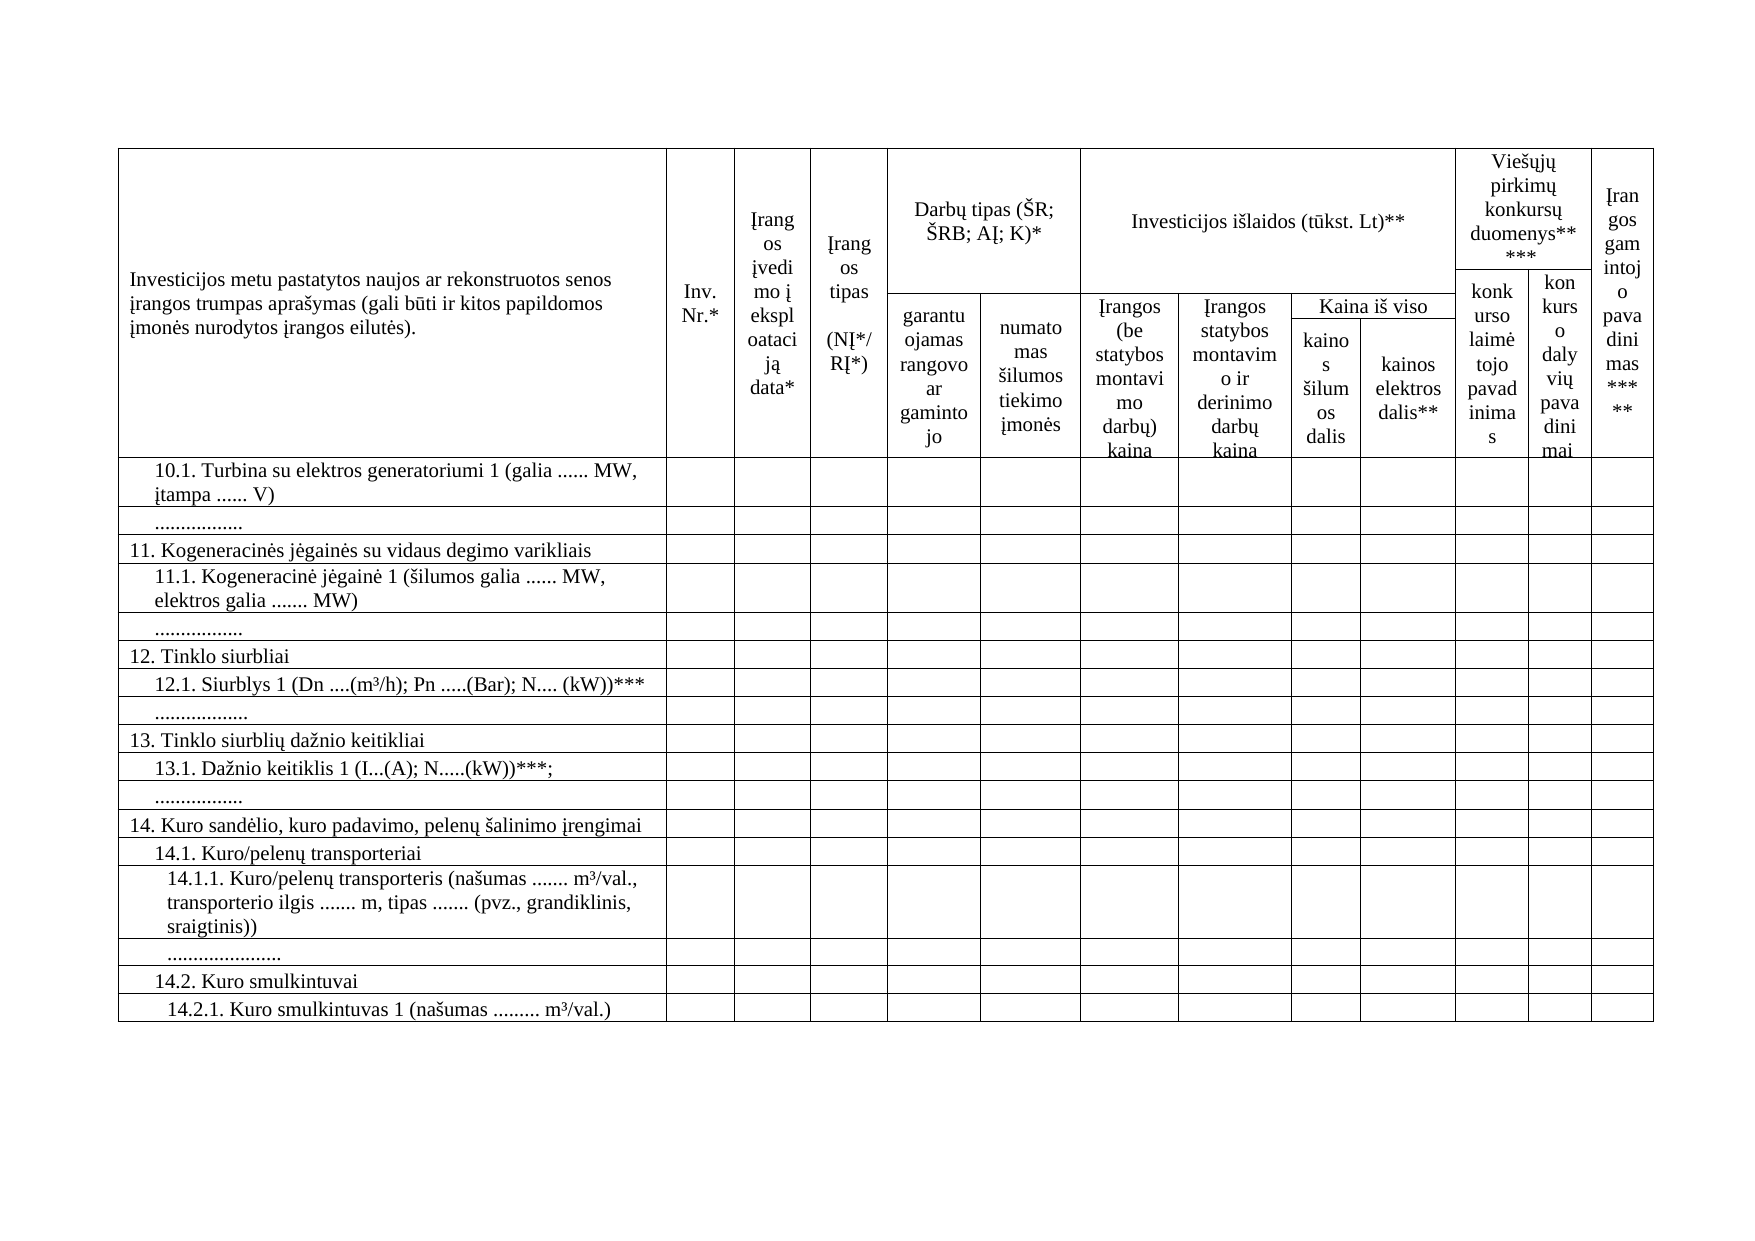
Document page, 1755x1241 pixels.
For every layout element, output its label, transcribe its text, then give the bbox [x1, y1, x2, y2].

table_cell [1456, 669, 1528, 696]
table_cell [1361, 697, 1455, 724]
table_cell [1361, 753, 1455, 780]
table_cell [981, 753, 1080, 780]
table_cell [1292, 966, 1360, 993]
table_cell [1081, 669, 1178, 696]
table_cell ...................... [119, 939, 666, 964]
table_cell [735, 641, 810, 668]
table_cell [1179, 838, 1291, 865]
table_cell [888, 781, 980, 808]
table_cell [1179, 669, 1291, 696]
table_cell [1361, 613, 1455, 640]
table_cell [735, 966, 810, 993]
table_cell [1081, 838, 1178, 865]
table_cell [1081, 810, 1178, 837]
table_cell [888, 697, 980, 724]
table_cell [1361, 564, 1455, 612]
table_cell [1292, 838, 1360, 865]
table_cell [1529, 994, 1591, 1021]
table_cell [1361, 838, 1455, 865]
table_cell [1081, 641, 1178, 668]
table_cell [667, 994, 734, 1021]
table_cell [1179, 458, 1291, 506]
table_cell 14. Kuro sandėlio, kuro padavimo, pelenų šalinimo įrengimai [119, 810, 666, 837]
table_cell [1529, 781, 1591, 808]
table_cell [981, 669, 1080, 696]
table_cell [1179, 564, 1291, 612]
table_cell [811, 753, 887, 780]
table_cell [1361, 966, 1455, 993]
table_cell [1179, 866, 1291, 938]
table_cell [1592, 535, 1653, 562]
table_cell [735, 994, 810, 1021]
table_cell [981, 458, 1080, 506]
table_cell [811, 810, 887, 837]
table_cell [1361, 458, 1455, 506]
table_cell ................. [119, 507, 666, 534]
table_cell [1179, 966, 1291, 993]
table_cell [1529, 641, 1591, 668]
table_cell [1456, 725, 1528, 752]
table_header Investicijos metu pastatytos naujos ar rekonstruotos senos įrangos trumpas aprašymas (gali būti ir kitos papildomos įmonės nurodytos įrangos eilutės). [119, 149, 666, 457]
table_cell [888, 838, 980, 865]
table_cell [1361, 781, 1455, 808]
table_header Inv. Nr.* [667, 149, 734, 457]
table_cell [1529, 725, 1591, 752]
table_cell [1592, 669, 1653, 696]
table_cell [667, 507, 734, 534]
table_cell [1179, 725, 1291, 752]
table_cell [1592, 697, 1653, 724]
table_cell [1529, 458, 1591, 506]
table_cell [811, 535, 887, 562]
table_cell [667, 697, 734, 724]
table_cell [1292, 866, 1360, 938]
table_cell [1456, 866, 1528, 938]
table_cell [1292, 810, 1360, 837]
table_cell [735, 507, 810, 534]
table_cell [1529, 939, 1591, 964]
table_cell [735, 669, 810, 696]
table_cell ................. [119, 613, 666, 640]
table_cell [888, 810, 980, 837]
table_cell [1456, 810, 1528, 837]
table_cell [1179, 697, 1291, 724]
table_cell [735, 810, 810, 837]
table_cell kainos elektros dalis** [1361, 319, 1455, 457]
table_cell [667, 810, 734, 837]
table_cell [667, 535, 734, 562]
table_cell [1592, 939, 1653, 964]
table_cell [735, 564, 810, 612]
table_cell [811, 613, 887, 640]
table_cell [1081, 613, 1178, 640]
table_cell [1361, 810, 1455, 837]
table_cell [735, 535, 810, 562]
table_cell [1529, 966, 1591, 993]
table_cell [811, 669, 887, 696]
table_cell [1292, 781, 1360, 808]
table_cell [1179, 641, 1291, 668]
table_cell [1529, 669, 1591, 696]
table_cell [1179, 810, 1291, 837]
table_cell [1592, 810, 1653, 837]
table_cell [1361, 669, 1455, 696]
table_cell [888, 939, 980, 964]
table_cell [1292, 507, 1360, 534]
table_cell [981, 564, 1080, 612]
table_cell [1179, 994, 1291, 1021]
table_cell [667, 725, 734, 752]
table_cell [735, 697, 810, 724]
table_cell 10.1. Turbina su elektros generatoriumi 1 (galia ...... MW, įtampa ...... V) [119, 458, 666, 506]
table_cell [1081, 458, 1178, 506]
table_cell ................. [119, 781, 666, 808]
table_cell [667, 613, 734, 640]
table_cell 14.1.1. Kuro/pelenų transporteris (našumas ....... m³/val., transporterio ilgis ....... m, tipas ....... (pvz., grandiklinis, sraigtinis)) [119, 866, 666, 938]
table_cell [1179, 535, 1291, 562]
table_cell [981, 810, 1080, 837]
table_cell [735, 725, 810, 752]
table_cell [1592, 838, 1653, 865]
table_cell [981, 838, 1080, 865]
table_cell [1081, 535, 1178, 562]
table_cell [1361, 994, 1455, 1021]
table_cell [1292, 697, 1360, 724]
table_cell [811, 641, 887, 668]
table_cell [1592, 458, 1653, 506]
table_cell [1529, 507, 1591, 534]
table_cell [1529, 697, 1591, 724]
table_cell 11. Kogeneracinės jėgainės su vidaus degimo varikliais [119, 535, 666, 562]
table_cell [811, 866, 887, 938]
table_header Viešųjų pirkimų konkursų duomenys***** [1456, 149, 1591, 269]
table_cell [667, 939, 734, 964]
table_cell [811, 564, 887, 612]
table_cell [811, 838, 887, 865]
table_cell [1592, 781, 1653, 808]
table_cell [1456, 966, 1528, 993]
table_cell [1361, 535, 1455, 562]
table_cell [1529, 613, 1591, 640]
table_cell [1361, 507, 1455, 534]
table_cell 14.1. Kuro/pelenų transporteriai [119, 838, 666, 865]
table_cell [1292, 725, 1360, 752]
table_cell 13.1. Dažnio keitiklis 1 (I...(A); N.....(kW))***; [119, 753, 666, 780]
table_cell [1081, 939, 1178, 964]
table_cell [888, 613, 980, 640]
table_cell [735, 781, 810, 808]
table_cell [1456, 753, 1528, 780]
table_cell [1179, 613, 1291, 640]
table_cell numatomas šilumos tiekimo įmonės [981, 294, 1080, 457]
table_cell [667, 458, 734, 506]
table_cell [735, 838, 810, 865]
table_cell [811, 725, 887, 752]
table_cell [1592, 994, 1653, 1021]
table_cell [981, 781, 1080, 808]
table_cell [667, 753, 734, 780]
table_cell [735, 613, 810, 640]
table_cell Kaina iš viso [1292, 294, 1455, 318]
table_cell 11.1. Kogeneracinė jėgainė 1 (šilumos galia ...... MW, elektros galia ....... MW) [119, 564, 666, 612]
table_cell [1361, 866, 1455, 938]
table_cell [1292, 669, 1360, 696]
table_cell [735, 939, 810, 964]
table_cell [1081, 994, 1178, 1021]
table_header Įrangos įvedimo į eksploataciją data* [735, 149, 810, 457]
table_cell [888, 535, 980, 562]
table_cell [888, 866, 980, 938]
table_cell [981, 535, 1080, 562]
table_cell [1081, 781, 1178, 808]
table_cell 14.2.1. Kuro smulkintuvas 1 (našumas ......... m³/val.) [119, 994, 666, 1021]
table_cell garantuojamas rangovo ar gamintojo [888, 294, 980, 457]
table_cell [1456, 535, 1528, 562]
table_cell [1592, 613, 1653, 640]
table_header Įrangos tipas (NĮ*/ RĮ*) [811, 149, 887, 457]
table_cell [1456, 458, 1528, 506]
table_cell [888, 564, 980, 612]
table_cell [667, 564, 734, 612]
table_cell [811, 458, 887, 506]
table_cell [1529, 838, 1591, 865]
table_cell [981, 507, 1080, 534]
table_cell [981, 866, 1080, 938]
table_cell [1361, 725, 1455, 752]
table_cell [1592, 753, 1653, 780]
table_cell [667, 641, 734, 668]
table_cell [1179, 781, 1291, 808]
table_cell [1292, 564, 1360, 612]
table_cell .................. [119, 697, 666, 724]
table_cell [1592, 641, 1653, 668]
table_cell [1081, 753, 1178, 780]
table_cell [735, 458, 810, 506]
table_cell [1179, 753, 1291, 780]
table_cell 13. Tinklo siurblių dažnio keitikliai [119, 725, 666, 752]
table_cell [888, 507, 980, 534]
table_cell [1529, 564, 1591, 612]
table_cell [1361, 939, 1455, 964]
table_cell [811, 697, 887, 724]
table_cell [1292, 939, 1360, 964]
table_cell [1081, 866, 1178, 938]
table_cell kainos šilumos dalis [1292, 319, 1360, 457]
table_cell konkurso dalyvių pavadinimai [1529, 270, 1591, 457]
table_cell [981, 725, 1080, 752]
table_cell Įrangos (be statybos montavimo darbų) kaina [1081, 294, 1178, 457]
table_cell [811, 994, 887, 1021]
table_cell [811, 966, 887, 993]
table_cell [1456, 507, 1528, 534]
table_cell [1081, 697, 1178, 724]
table_cell 12. Tinklo siurbliai [119, 641, 666, 668]
table_cell [1292, 458, 1360, 506]
table_cell konkurso laimėtojo pavadinimas [1456, 270, 1528, 457]
table_cell [1292, 641, 1360, 668]
table_cell [1529, 753, 1591, 780]
table_cell [1292, 994, 1360, 1021]
table_cell [667, 781, 734, 808]
table_cell [981, 994, 1080, 1021]
table_cell [888, 725, 980, 752]
table_cell [1081, 507, 1178, 534]
table_cell [1456, 697, 1528, 724]
table_header Darbų tipas (ŠR; ŠRB; AĮ; K)* [888, 149, 1080, 293]
table_cell [888, 458, 980, 506]
table_cell [1529, 535, 1591, 562]
table_cell [1292, 535, 1360, 562]
table_cell 14.2. Kuro smulkintuvai [119, 966, 666, 993]
table_cell [981, 939, 1080, 964]
table_cell [1592, 725, 1653, 752]
table_cell [981, 641, 1080, 668]
table_cell [1456, 939, 1528, 964]
table_cell [888, 966, 980, 993]
table_cell [667, 838, 734, 865]
table_cell [667, 966, 734, 993]
table_cell [811, 781, 887, 808]
table_cell [1456, 994, 1528, 1021]
table_cell [1081, 725, 1178, 752]
table_cell [735, 753, 810, 780]
table_cell [811, 507, 887, 534]
table_cell [1179, 507, 1291, 534]
table_cell [1529, 866, 1591, 938]
table_cell [1456, 641, 1528, 668]
table_cell [1592, 507, 1653, 534]
table_cell [811, 939, 887, 964]
table_cell [888, 753, 980, 780]
table_cell [1179, 939, 1291, 964]
table_cell [1456, 838, 1528, 865]
table_cell [667, 669, 734, 696]
table_cell [1292, 753, 1360, 780]
table_cell [1456, 564, 1528, 612]
table_cell [1292, 613, 1360, 640]
table_cell [981, 613, 1080, 640]
table_cell [888, 669, 980, 696]
table_cell [888, 641, 980, 668]
table_header Investicijos išlaidos (tūkst. Lt)** [1081, 149, 1455, 293]
table_cell [1456, 613, 1528, 640]
table_cell [1361, 641, 1455, 668]
table_cell Įrangos statybos montavimo ir derinimo darbų kaina [1179, 294, 1291, 457]
table_cell [667, 866, 734, 938]
table_cell [1456, 781, 1528, 808]
table_cell [1592, 966, 1653, 993]
table_cell [888, 994, 980, 1021]
table_header Įrangos gamintojo pavadinimas ***** [1592, 149, 1653, 457]
table_cell 12.1. Siurblys 1 (Dn ....(m³/h); Pn .....(Bar); N.... (kW))*** [119, 669, 666, 696]
table_cell [981, 697, 1080, 724]
table_cell [1592, 866, 1653, 938]
table_cell [1529, 810, 1591, 837]
table_cell [735, 866, 810, 938]
table_cell [1081, 564, 1178, 612]
table_cell [1081, 966, 1178, 993]
table_cell [1592, 564, 1653, 612]
table_cell [981, 966, 1080, 993]
